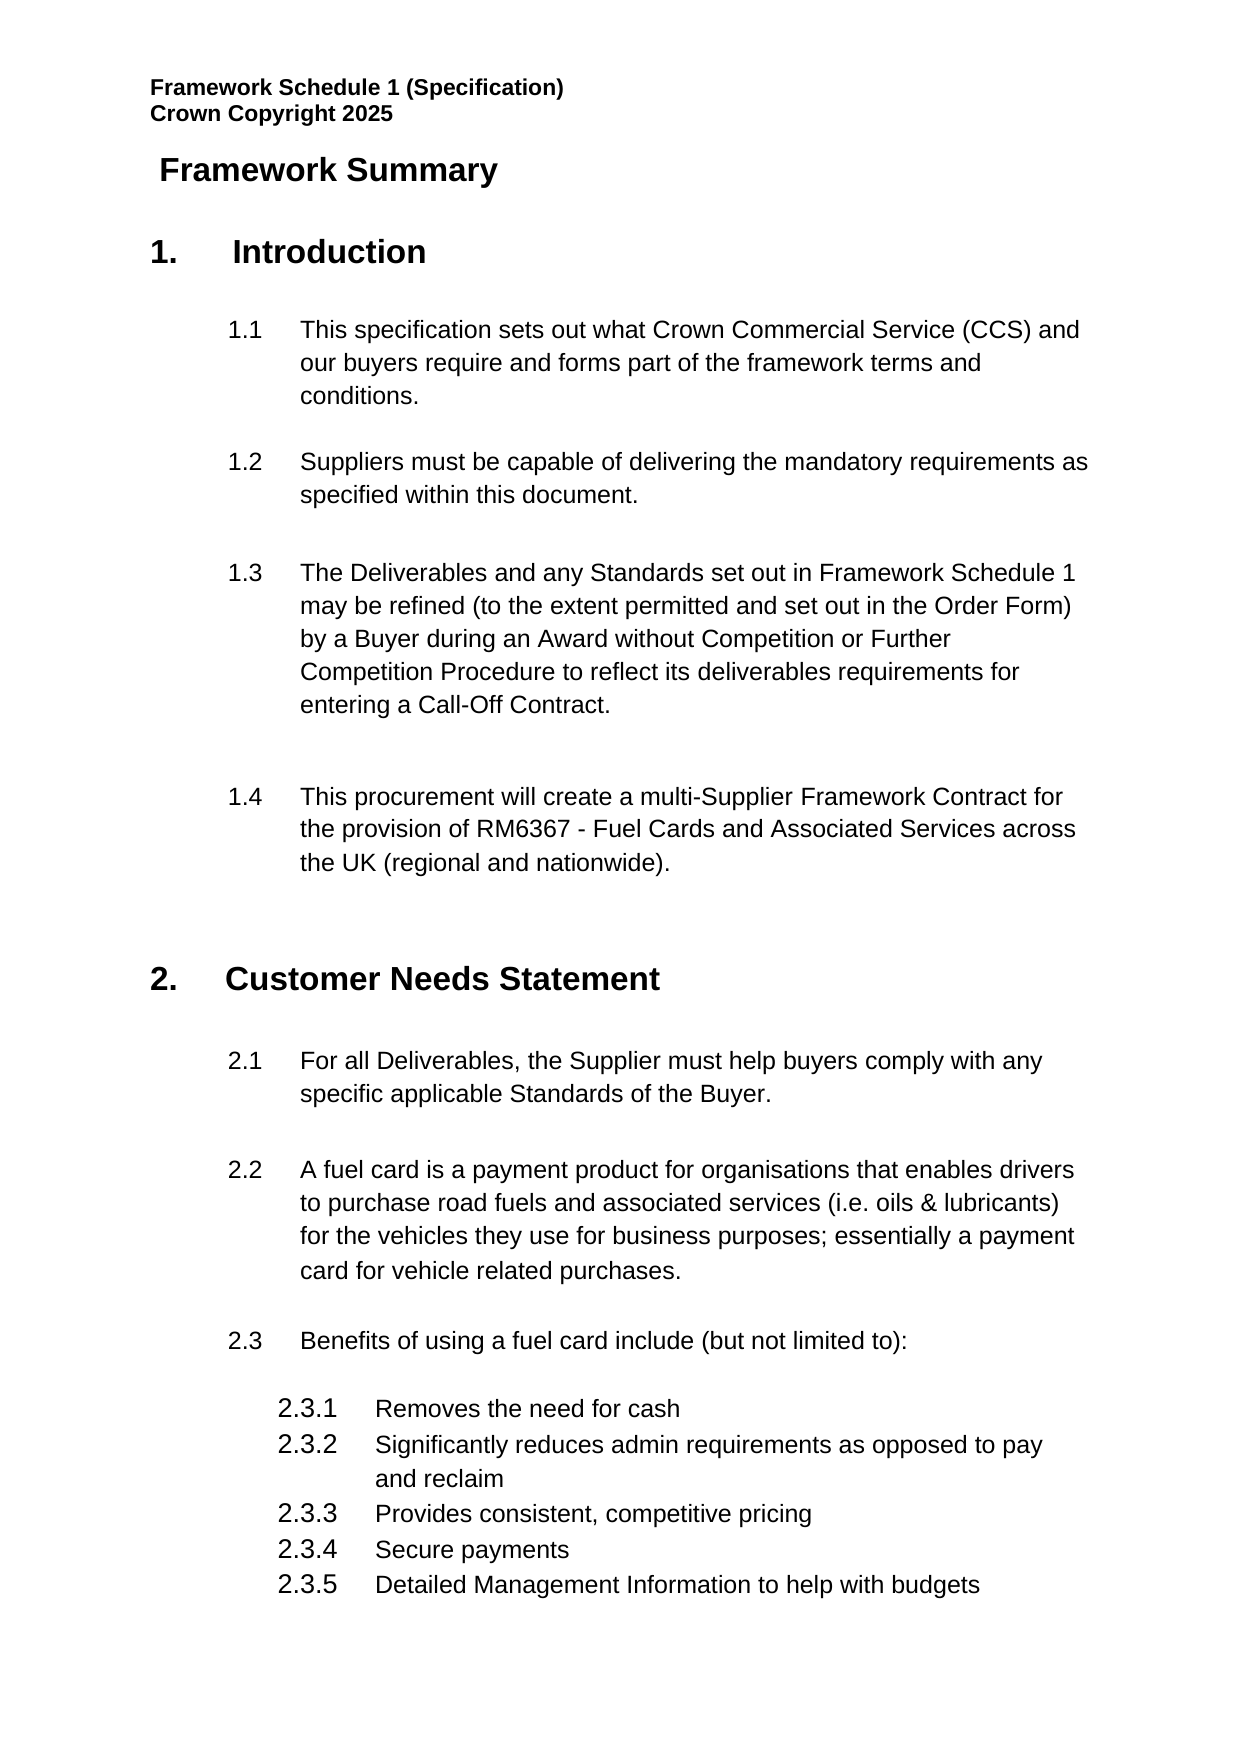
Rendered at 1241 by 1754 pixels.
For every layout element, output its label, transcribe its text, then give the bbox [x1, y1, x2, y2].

list This specification sets out what Crown Commercial Service (CCS) and our buyers require and forms part of the framework terms and conditions. [262, 315, 1090, 409]
list This procurement will create a multi-Supplier Framework Contract for the provision of RM6367 - Fuel Cards and Associated Services across the UK (regional and nationwide). [262, 781, 1090, 876]
list Secure payments [337, 1533, 1090, 1564]
subtitle Framework Summary [150, 150, 1090, 188]
list Provides consistent, competitive pricing [337, 1497, 1090, 1528]
list Suppliers must be capable of delivering the mandatory requirements as specified within this document. [262, 447, 1090, 508]
list Benefits of using a fuel card include (but not limited to): [262, 1326, 1090, 1355]
list Detailed Management Information to help with budgets [337, 1568, 1090, 1600]
list A fuel card is a payment product for organisations that enables drivers to purchase road fuels and associated services (i.e. oils & lubricants) for the vehicles they use for business purposes; essentially a payment card for vehicle related purchases. [262, 1155, 1090, 1286]
list Customer Needs Statement [150, 959, 1090, 998]
list Introduction [150, 232, 1090, 270]
list The Deliverables and any Standards set out in Framework Schedule 1 may be refined (to the extent permitted and set out in the Order Form) by a Buyer during an Award without Competition or Further Competition Procedure to reflect its deliverables requirements for entering a Call-Off Contract. [262, 558, 1090, 719]
list Removes the need for cash [337, 1392, 1090, 1423]
list Significantly reduces admin requirements as opposed to pay and reclaim [337, 1428, 1090, 1492]
list For all Deliverables, the Supplier must help buyers comply with any specific applicable Standards of the Buyer. [262, 1046, 1090, 1108]
